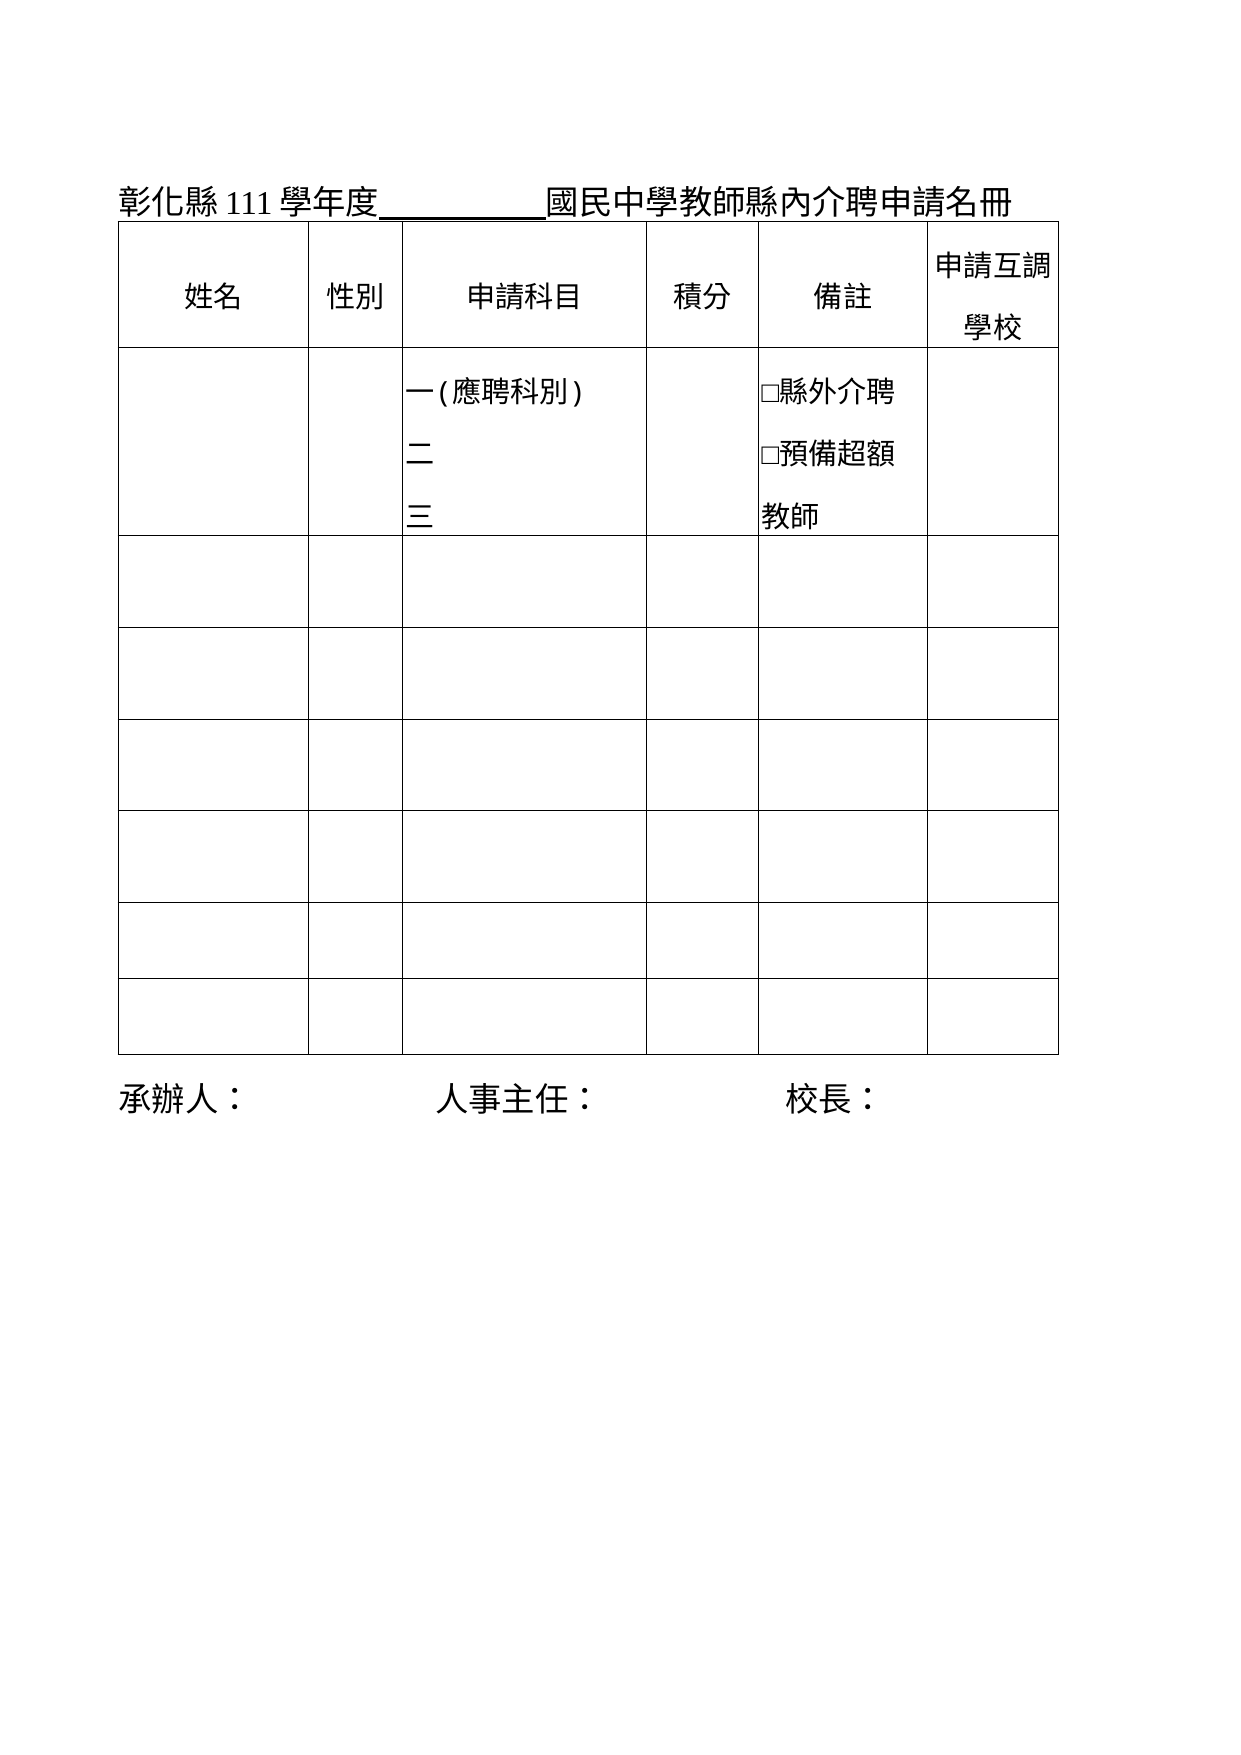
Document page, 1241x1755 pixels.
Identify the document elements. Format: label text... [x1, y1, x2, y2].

table_cell [647, 536, 758, 627]
table_cell [309, 903, 402, 978]
table_cell [119, 979, 308, 1054]
table_cell [647, 720, 758, 810]
table_cell [928, 628, 1058, 719]
table_cell [928, 536, 1058, 627]
table_cell [647, 348, 758, 535]
table_cell [928, 348, 1058, 535]
table_cell [647, 628, 758, 719]
table_cell [403, 903, 646, 978]
table_cell 一(應聘科別) 二 三 [403, 348, 646, 535]
table_header 性別 [309, 222, 402, 347]
table_cell [309, 811, 402, 902]
table_cell [759, 979, 927, 1054]
table_cell [647, 903, 758, 978]
table_header 備註 [759, 222, 927, 347]
table_cell [403, 979, 646, 1054]
text 彰化縣111學年度 國民中學教師縣內介聘申請名冊 [118, 158, 1122, 221]
table_cell [309, 348, 402, 535]
table_cell [759, 811, 927, 902]
table_cell [403, 628, 646, 719]
text 承辦人： 人事主任： 校長： [118, 1055, 1122, 1118]
table_cell [647, 811, 758, 902]
table_cell [119, 628, 308, 719]
table_cell [119, 536, 308, 627]
table_cell [403, 720, 646, 810]
table_cell [309, 979, 402, 1054]
table_cell [759, 720, 927, 810]
table_cell [309, 536, 402, 627]
table_cell [647, 979, 758, 1054]
table_cell [309, 720, 402, 810]
table_cell [309, 628, 402, 719]
table_header 積分 [647, 222, 758, 347]
table_cell [119, 720, 308, 810]
table_cell [759, 903, 927, 978]
table_cell □縣外介聘 □預備超額教師 [759, 348, 927, 535]
table_cell [928, 903, 1058, 978]
table_cell [119, 348, 308, 535]
table_cell [928, 811, 1058, 902]
table_cell [403, 536, 646, 627]
table_cell [119, 903, 308, 978]
table_cell [759, 628, 927, 719]
table_header 申請科目 [403, 222, 646, 347]
table_header 姓名 [119, 222, 308, 347]
table_cell [928, 720, 1058, 810]
table_cell [759, 536, 927, 627]
table_cell [403, 811, 646, 902]
table_header 申請互調學校 [928, 222, 1058, 347]
table_cell [119, 811, 308, 902]
table_cell [928, 979, 1058, 1054]
